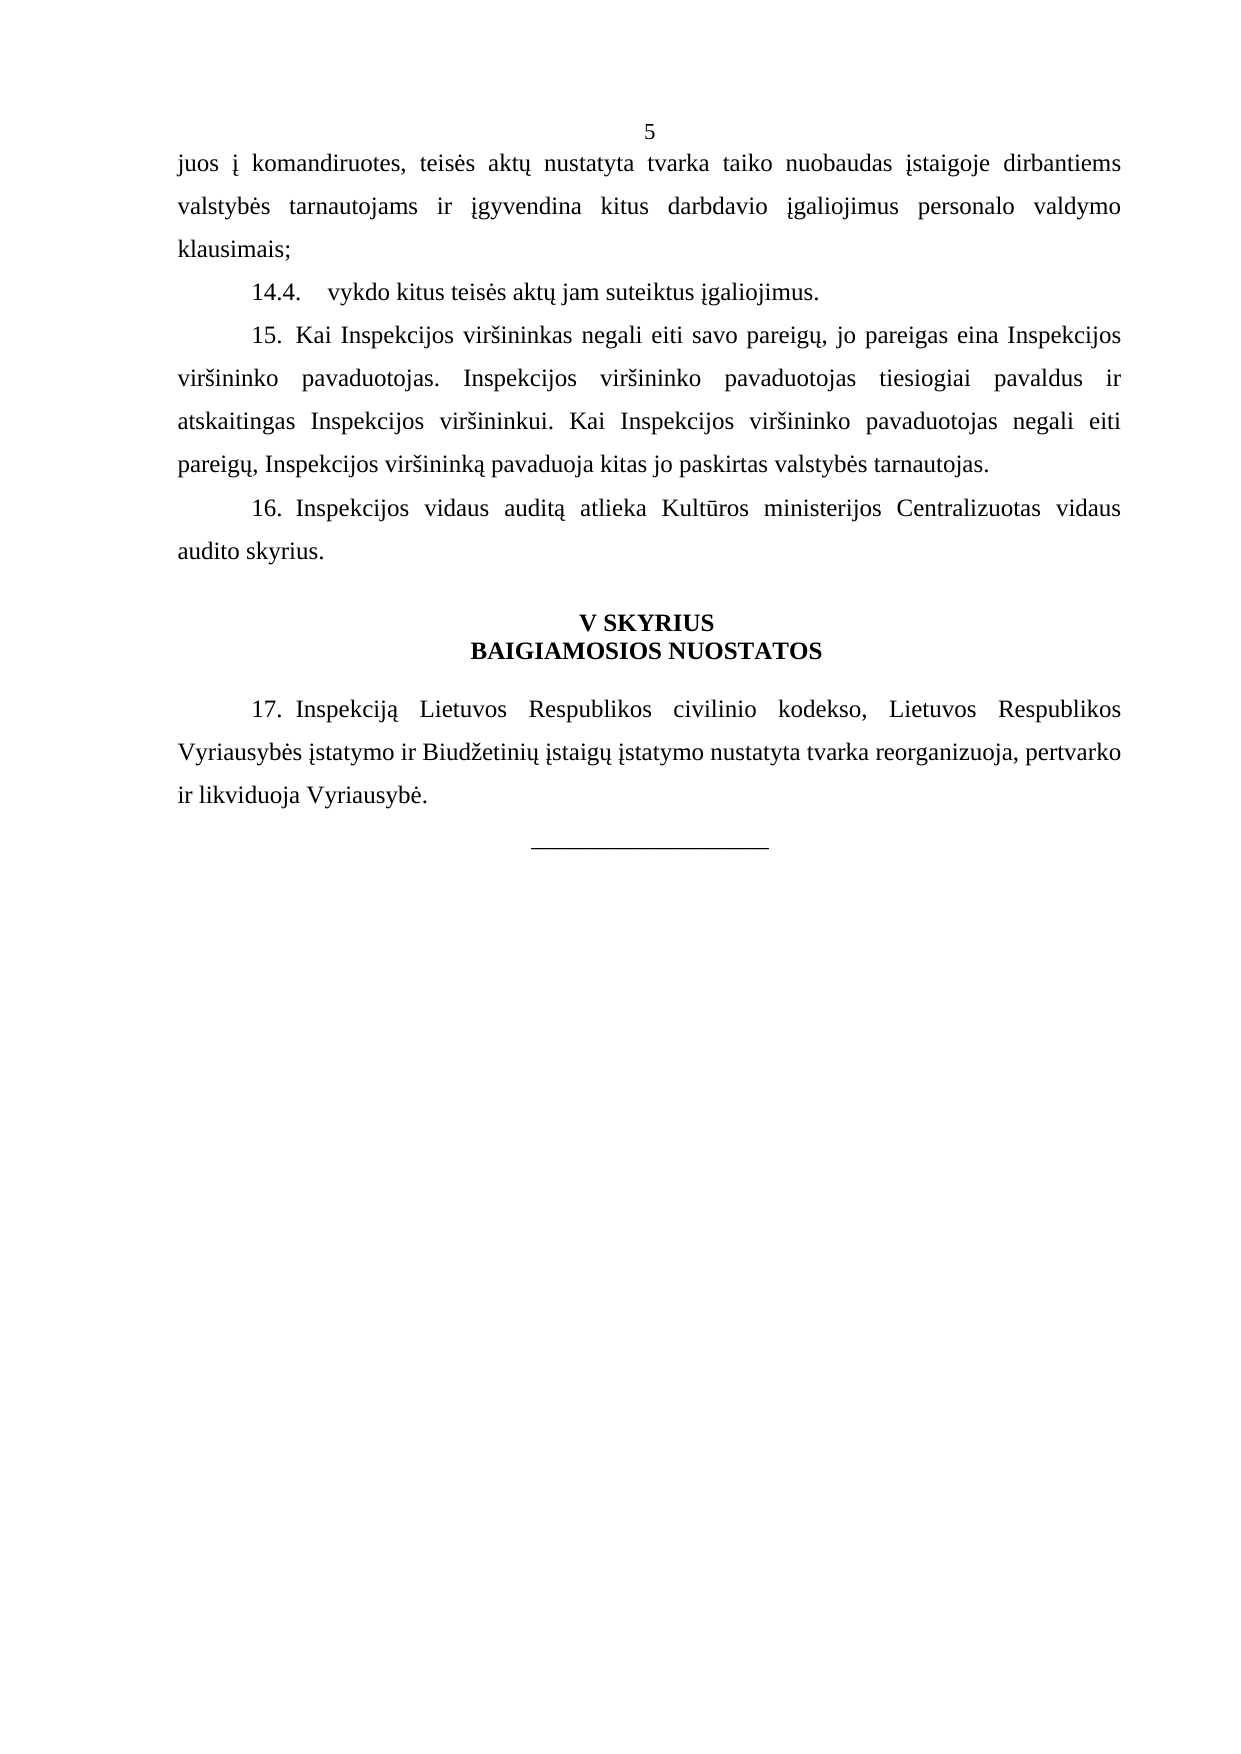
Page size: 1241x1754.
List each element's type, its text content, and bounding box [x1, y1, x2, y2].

text ___________________ [177, 823, 1122, 852]
text juos į komandiruotes, teisės aktų nustatyta tvarka taiko nuobaudas įstaigoje dirbantiems valstybės tarnautojams ir įgyvendina kitus darbdavio įgaliojimus personalo valdymo klausimais; [177, 148, 1122, 263]
text 17. Inspekciją Lietuvos Respublikos civilinio kodekso, Lietuvos Respublikos Vyriausybės įstatymo ir Biudžetinių įstaigų įstatymo nustatyta tvarka reorganizuoja, pertvarko ir likviduoja Vyriausybė. [177, 694, 1122, 809]
text BAIGIAMOSIOS NUOSTATOS [177, 636, 1122, 665]
text 15. Kai Inspekcijos viršininkas negali eiti savo pareigų, jo pareigas eina Inspekcijos viršininko pavaduotojas. Inspekcijos viršininko pavaduotojas tiesiogiai pavaldus ir atskaitingas Inspekcijos viršininkui. Kai Inspekcijos viršininko pavaduotojas negali eiti pareigų, Inspekcijos viršininką pavaduoja kitas jo paskirtas valstybės tarnautojas. [177, 320, 1122, 478]
text 16. Inspekcijos vidaus auditą atlieka Kultūros ministerijos Centralizuotas vidaus audito skyrius. [177, 493, 1122, 564]
text V SKYRIUS [177, 608, 1122, 636]
text 14.4. vykdo kitus teisės aktų jam suteiktus įgaliojimus. [177, 277, 1122, 306]
